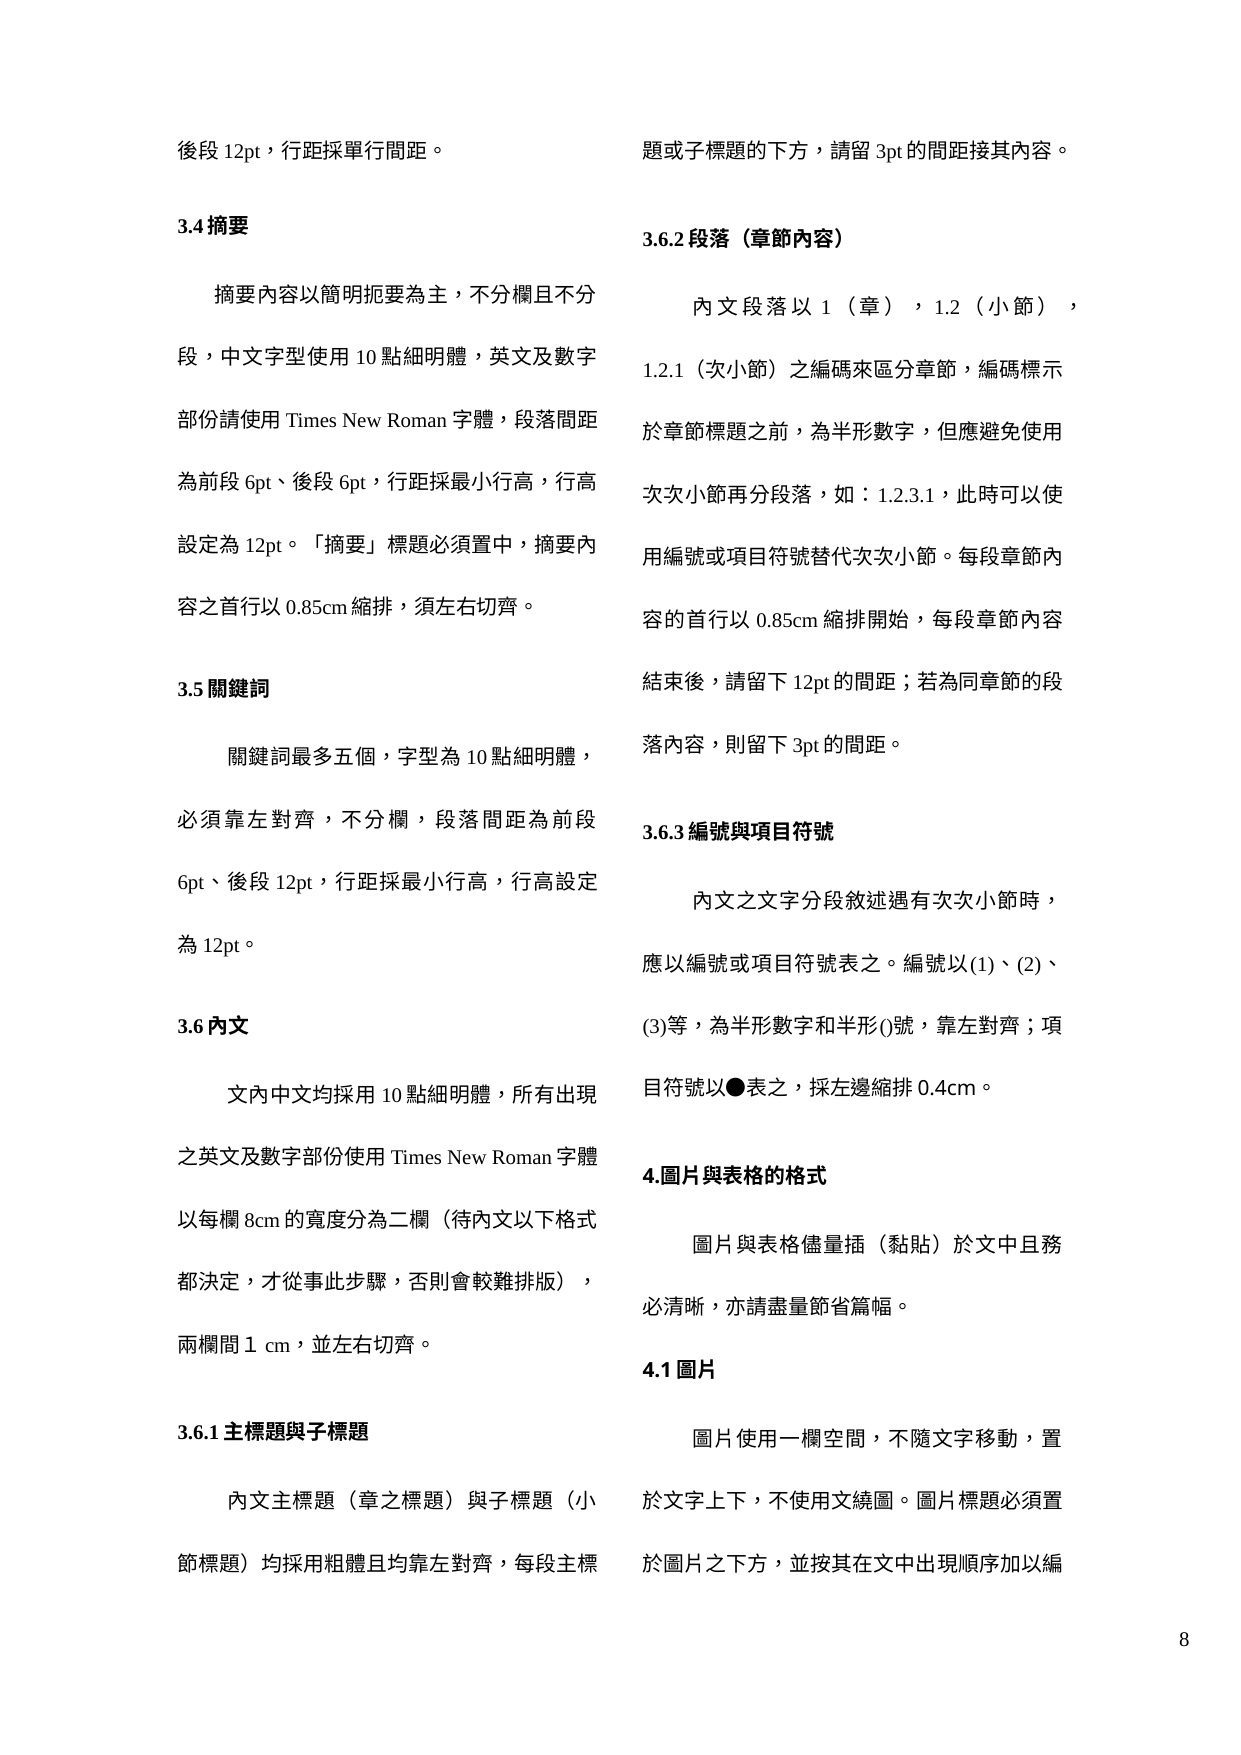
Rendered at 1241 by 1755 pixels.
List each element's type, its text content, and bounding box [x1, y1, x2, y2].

text 後段12pt，行距採單行間距。 [177, 108, 598, 170]
text 3.6.1主標題與子標題 [177, 1389, 598, 1451]
text 4.1圖片 [642, 1326, 1063, 1389]
text 關鍵詞最多五個，字型為10點細明體，必須靠左對齊，不分欄，段落間距為前段6pt、後段12pt，行距採最小行高，行高設定為12pt。 [177, 714, 598, 964]
text 圖片與表格儘量插（黏貼）於文中且務必清晰，亦請盡量節省篇幅。 [642, 1201, 1063, 1326]
text 4.圖片與表格的格式 [642, 1133, 1063, 1195]
text 3.6內文 [177, 983, 598, 1045]
text 文內中文均採用10點細明體，所有出現之英文及數字部份使用Times New Roman字體以每欄8cm的寬度分為二欄（待內文以下格式都決定，才從事此步驟，否則會較難排版），兩欄間１cm，並左右切齊。 [177, 1051, 598, 1364]
text 內文之文字分段敘述遇有次次小節時，應以編號或項目符號表之。編號以(1)、(2)、(3)等，為半形數字和半形()號，靠左對齊；項目符號以●表之，採左邊縮排0.4cm。 [642, 858, 1063, 1108]
text 內文段落以1（章），1.2（小節），1.2.1（次小節）之編碼來區分章節，編碼標示於章節標題之前，為半形數字，但應避免使用次次小節再分段落，如：1.2.3.1，此時可以使用編號或項目符號替代次次小節。每段章節內容的首行以0.85cm縮排開始，每段章節內容結束後，請留下12pt的間距；若為同章節的段落內容，則留下3pt的間距。 [642, 264, 1063, 764]
text 3.6.2段落（章節內容） [642, 195, 1063, 258]
text 3.4摘要 [177, 183, 598, 245]
text 內文主標題（章之標題）與子標題（小節標題）均採用粗體且均靠左對齊，每段主標題或子標題的下方，請留3pt的間距接其內容。 [642, 108, 1063, 170]
text 3.6.3編號與項目符號 [642, 789, 1063, 851]
text 3.5關鍵詞 [177, 645, 598, 708]
text 摘要內容以簡明扼要為主，不分欄且不分段，中文字型使用10點細明體，英文及數字部份請使用Times New Roman 字體，段落間距為前段6pt、後段6pt，行距採最小行高，行高設定為12pt。「摘要」標題必須置中，摘要內容之首行以0.85cm縮排，須左右切齊。 [177, 251, 598, 626]
text 內文主標題（章之標題）與子標題（小節標題）均採用粗體且均靠左對齊，每段主標題或子標題的下方，請留3pt的間距接其內容。 [177, 1458, 598, 1583]
text 圖片使用一欄空間，不隨文字移動，置於文字上下，不使用文繞圖。圖片標題必須置於圖片之下方，並按其在文中出現順序加以編 [642, 1395, 1063, 1583]
